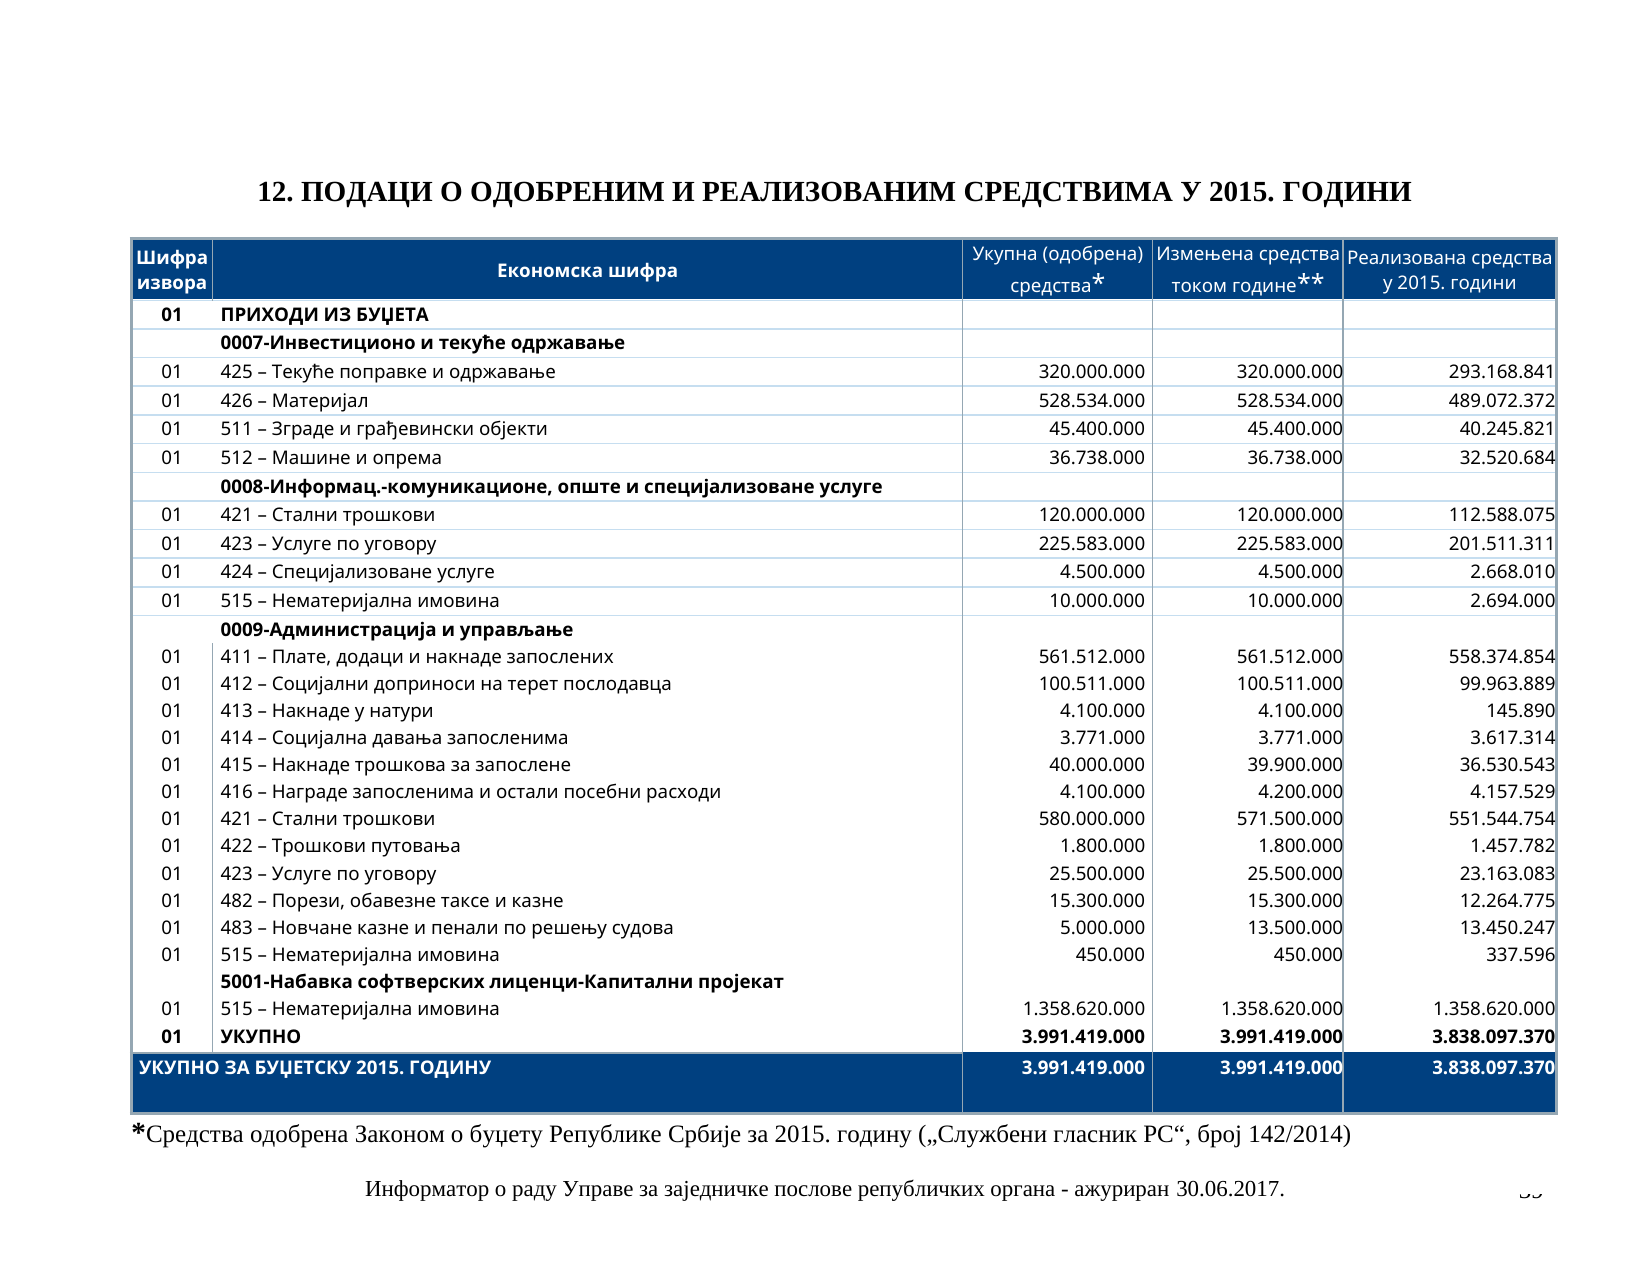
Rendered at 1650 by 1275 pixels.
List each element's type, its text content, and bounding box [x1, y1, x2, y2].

table_cell 425 – Текуће поправке и одржавање [213, 358, 962, 385]
table_cell 01 [133, 670, 212, 697]
table_cell 2.694.000 [1344, 588, 1555, 614]
table_cell 32.520.684 [1344, 444, 1555, 471]
table_cell 13.450.247 [1344, 914, 1555, 941]
table_cell 3.991.419.000 [963, 1052, 1152, 1082]
table_cell 15.300.000 [963, 887, 1152, 914]
table_cell 0009-Администрација и управљање [213, 616, 962, 643]
table_cell 01 [133, 588, 212, 614]
table_cell 01 [133, 860, 212, 887]
table_cell 3.771.000 [963, 725, 1152, 752]
table_cell 01 [133, 559, 212, 586]
table_cell УКУПНО [213, 1023, 962, 1052]
table_cell 01 [133, 643, 212, 670]
table_cell 4.500.000 [963, 559, 1152, 586]
table_cell [1153, 1082, 1342, 1112]
table_cell 423 – Услуге по уговору [213, 860, 962, 887]
table_cell [1153, 330, 1342, 357]
table_cell 100.511.000 [963, 670, 1152, 697]
table_cell 1.358.620.000 [1344, 995, 1555, 1022]
table_cell 01 [133, 301, 212, 328]
table_cell 01 [133, 416, 212, 443]
table_cell 01 [133, 941, 212, 968]
table_cell 01 [133, 914, 212, 941]
table_cell 412 – Социјални доприноси на терет послодавца [213, 670, 962, 697]
table_cell 421 – Стални трошкови [213, 502, 962, 529]
table_cell [1153, 473, 1342, 500]
table_cell 515 – Нематеријална имовина [213, 941, 962, 968]
table_cell 25.500.000 [963, 860, 1152, 887]
table_cell [963, 330, 1152, 357]
table_cell 3.771.000 [1153, 725, 1342, 752]
table_cell 3.838.097.370 [1344, 1023, 1555, 1052]
table_cell 483 – Новчане казне и пенали по решењу судова [213, 914, 962, 941]
table_cell 515 – Нематеријална имовина [213, 588, 962, 614]
table_header Економска шифра [213, 240, 962, 299]
table_cell 01 [133, 530, 212, 557]
table_cell 01 [133, 358, 212, 385]
table_cell 414 – Социјална давања запосленима [213, 725, 962, 752]
table_cell 422 – Трошкови путовања [213, 833, 962, 860]
table_cell 01 [133, 779, 212, 806]
table_cell 411 – Плате, додаци и накнаде запослених [213, 643, 962, 670]
table_cell 4.200.000 [1153, 779, 1342, 806]
table_cell 45.400.000 [963, 416, 1152, 443]
table_cell 450.000 [963, 941, 1152, 968]
table_cell 0007-Инвестиционо и текуће одржавање [213, 330, 962, 357]
table_cell 225.583.000 [963, 530, 1152, 557]
table_cell [1344, 330, 1555, 357]
table_cell 01 [133, 806, 212, 833]
table_cell 482 – Порези, обавезне таксе и казне [213, 887, 962, 914]
table_cell 2.668.010 [1344, 559, 1555, 586]
table_cell 551.544.754 [1344, 806, 1555, 833]
table_cell 4.157.529 [1344, 779, 1555, 806]
table_cell [1153, 968, 1342, 995]
table_cell 3.617.314 [1344, 725, 1555, 752]
table_cell 512 – Машине и опрема [213, 444, 962, 471]
table_cell [963, 968, 1152, 995]
table_cell [1153, 301, 1342, 328]
table_cell [963, 473, 1152, 500]
table_cell 01 [133, 387, 212, 414]
table_cell 580.000.000 [963, 806, 1152, 833]
table_cell [963, 1082, 1152, 1112]
table_cell 423 – Услуге по уговору [213, 530, 962, 557]
table_cell 3.991.419.000 [963, 1023, 1152, 1052]
table_cell 561.512.000 [963, 643, 1152, 670]
table_cell УКУПНО ЗА БУЏЕТСКУ 2015. ГОДИНУ [133, 1054, 962, 1082]
table_cell 120.000.000 [1153, 502, 1342, 529]
table_cell 01 [133, 1023, 212, 1052]
table_cell 120.000.000 [963, 502, 1152, 529]
table_cell 3.838.097.370 [1344, 1052, 1555, 1082]
table_cell [1153, 616, 1342, 643]
table_cell 12.264.775 [1344, 887, 1555, 914]
table_cell 45.400.000 [1153, 416, 1342, 443]
table_cell 561.512.000 [1153, 643, 1342, 670]
table_cell 36.738.000 [1153, 444, 1342, 471]
table_cell 424 – Специјализоване услуге [213, 559, 962, 586]
table_cell 558.374.854 [1344, 643, 1555, 670]
table_cell 571.500.000 [1153, 806, 1342, 833]
table_cell 4.100.000 [1153, 698, 1342, 724]
table_cell 4.100.000 [963, 698, 1152, 724]
table_cell 01 [133, 995, 212, 1022]
table_cell 528.534.000 [963, 387, 1152, 414]
table_cell 337.596 [1344, 941, 1555, 968]
table_cell 5001-Набавка софтверских лиценци-Капитални пројекат [213, 968, 962, 995]
table_cell 145.890 [1344, 698, 1555, 724]
table_cell 36.738.000 [963, 444, 1152, 471]
table_cell 01 [133, 502, 212, 529]
table_cell [963, 616, 1152, 643]
table_cell 413 – Накнаде у натури [213, 698, 962, 724]
table_cell 13.500.000 [1153, 914, 1342, 941]
table_cell 1.457.782 [1344, 833, 1555, 860]
table_cell [133, 616, 212, 643]
table_cell 39.900.000 [1153, 752, 1342, 779]
table_cell 450.000 [1153, 941, 1342, 968]
table_cell 515 – Нематеријална имовина [213, 995, 962, 1022]
table_cell [133, 968, 212, 995]
table_header Укупна (одобрена) средства* [963, 240, 1152, 299]
table_cell [133, 1082, 962, 1112]
text *Средства одобрена Законом о буџету Републике Србије за 2015. годину („Службени гласник РС“, број 142/2014) [131, 1115, 1556, 1148]
table_cell ПРИХОДИ ИЗ БУЏЕТА [213, 301, 962, 328]
table_cell 10.000.000 [1153, 588, 1342, 614]
table_cell [1344, 1082, 1555, 1112]
table_cell [1344, 301, 1555, 328]
table_cell 489.072.372 [1344, 387, 1555, 414]
table_cell 421 – Стални трошкови [213, 806, 962, 833]
table_header Реализована средства у 2015. години [1344, 240, 1555, 299]
table_cell [1344, 473, 1555, 500]
table_cell [963, 301, 1152, 328]
table_cell 528.534.000 [1153, 387, 1342, 414]
table_cell 99.963.889 [1344, 670, 1555, 697]
table_cell 426 – Материјал [213, 387, 962, 414]
table_cell 511 – Зграде и грађевински објекти [213, 416, 962, 443]
text 12. ПОДАЦИ О ОДОБРЕНИМ И РЕАЛИЗОВАНИМ СРЕДСТВИМА У 2015. ГОДИНИ [112, 174, 1556, 208]
table_cell 225.583.000 [1153, 530, 1342, 557]
table_cell 5.000.000 [963, 914, 1152, 941]
table_cell 10.000.000 [963, 588, 1152, 614]
table_cell 01 [133, 752, 212, 779]
table_cell 416 – Награде запосленима и остали посебни расходи [213, 779, 962, 806]
table_cell [1344, 616, 1555, 643]
table_cell 01 [133, 887, 212, 914]
table_cell 4.500.000 [1153, 559, 1342, 586]
table_cell 100.511.000 [1153, 670, 1342, 697]
table_cell 1.358.620.000 [1153, 995, 1342, 1022]
table_cell 1.358.620.000 [963, 995, 1152, 1022]
table_cell 15.300.000 [1153, 887, 1342, 914]
table_header Шифра извора [133, 240, 212, 299]
table_cell 293.168.841 [1344, 358, 1555, 385]
table_cell 01 [133, 698, 212, 724]
table_cell 36.530.543 [1344, 752, 1555, 779]
table_cell 40.000.000 [963, 752, 1152, 779]
table_cell 25.500.000 [1153, 860, 1342, 887]
table_cell 112.588.075 [1344, 502, 1555, 529]
table_cell 01 [133, 833, 212, 860]
table_cell 4.100.000 [963, 779, 1152, 806]
table_cell 1.800.000 [1153, 833, 1342, 860]
table_cell 01 [133, 725, 212, 752]
table_cell 320.000.000 [963, 358, 1152, 385]
table_cell 1.800.000 [963, 833, 1152, 860]
table_cell 201.511.311 [1344, 530, 1555, 557]
table_cell 23.163.083 [1344, 860, 1555, 887]
table_cell 40.245.821 [1344, 416, 1555, 443]
table_cell 320.000.000 [1153, 358, 1342, 385]
table_header Измењена средства током године** [1153, 240, 1342, 299]
table_cell 3.991.419.000 [1153, 1023, 1342, 1052]
table_cell [133, 473, 212, 500]
table_cell 01 [133, 444, 212, 471]
table_cell 3.991.419.000 [1153, 1052, 1342, 1082]
table_cell 0008-Информац.-комуникационе, опште и специјализоване услуге [213, 473, 962, 500]
table_cell [133, 330, 212, 357]
table_cell [1344, 968, 1555, 995]
table_cell 415 – Накнаде трошкова за запослене [213, 752, 962, 779]
